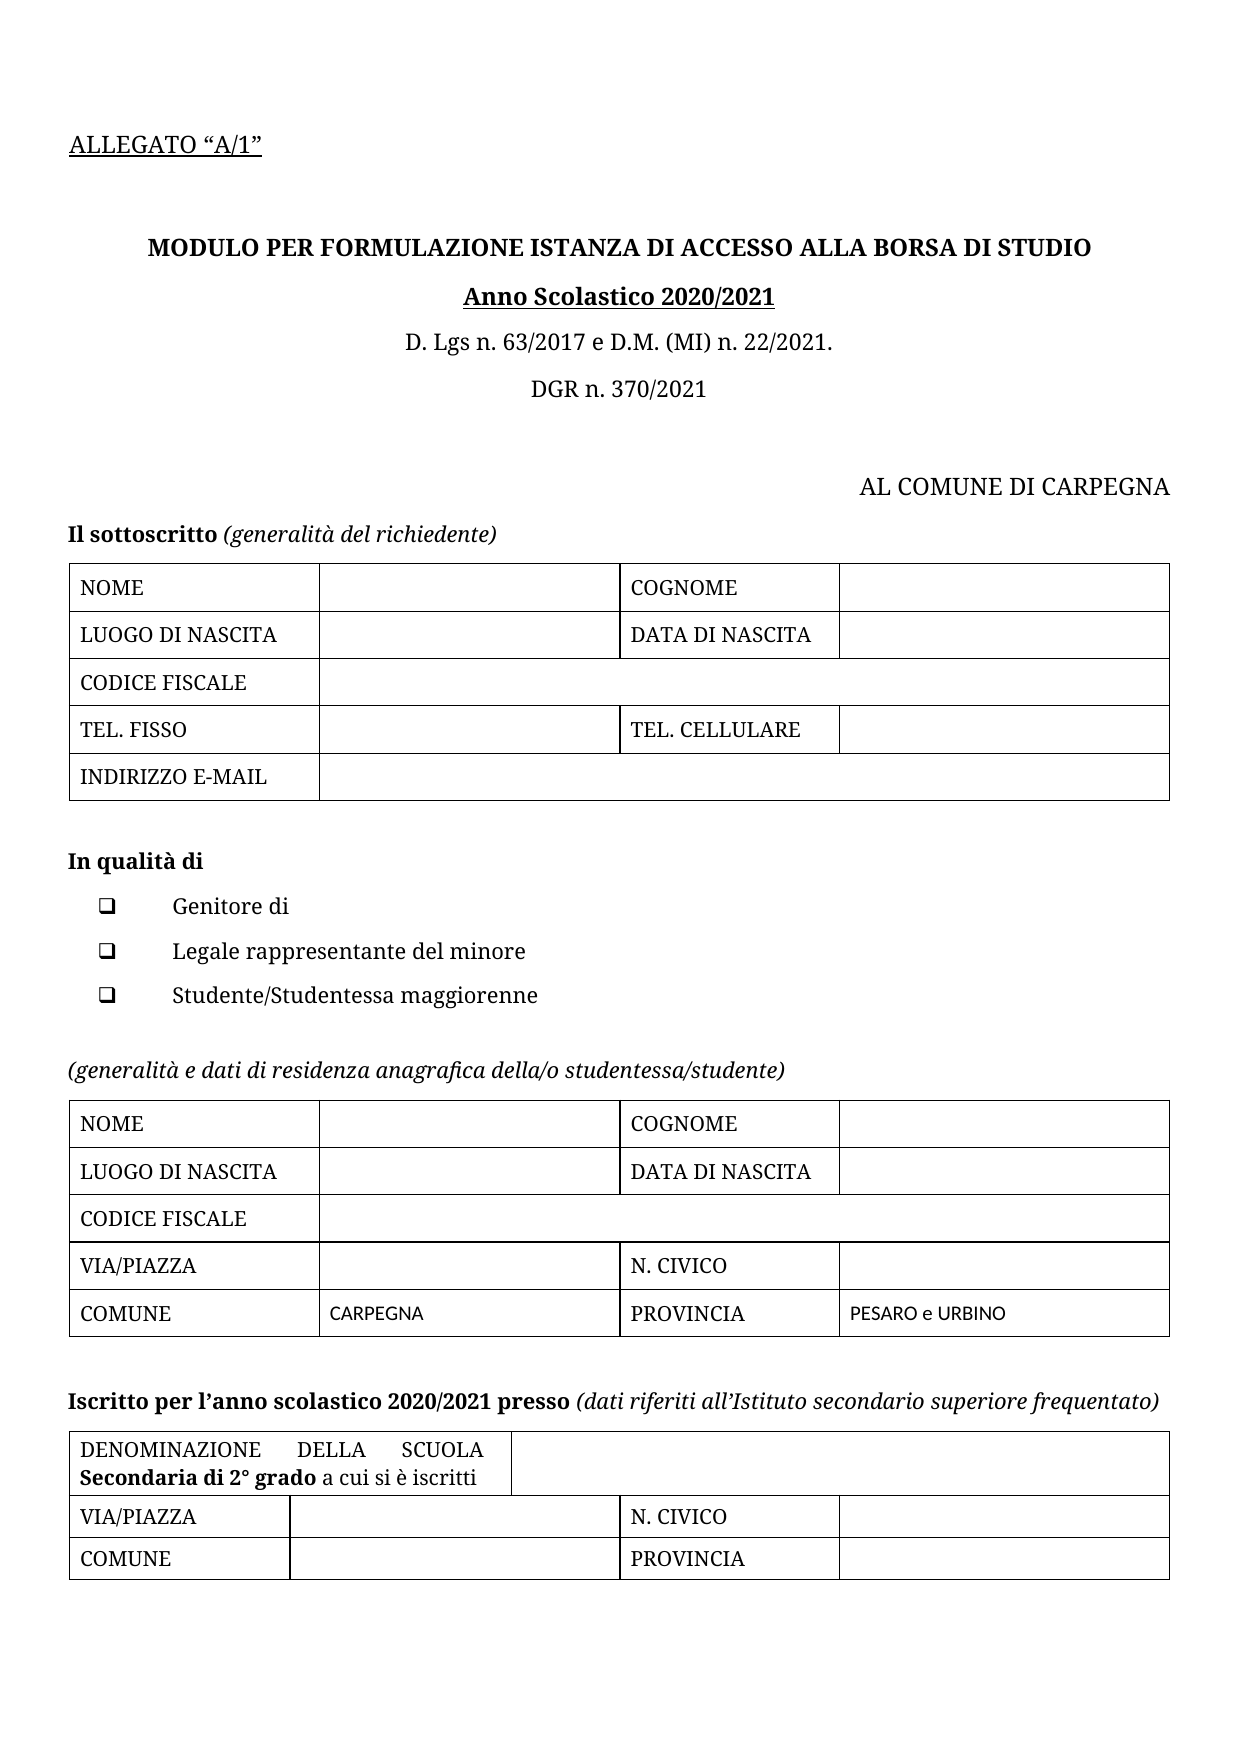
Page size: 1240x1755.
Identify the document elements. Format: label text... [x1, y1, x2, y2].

table_header [512, 1432, 1169, 1494]
text (generalità e dati di residenza anagrafica della/o studentessa/studente) [68, 1055, 1171, 1085]
table_cell [320, 706, 619, 752]
table_header DENOMINAZIONE DELLA SCUOLA Secondaria di 2° grado a cui si è iscritti [70, 1432, 511, 1494]
table_cell [840, 706, 1169, 752]
table_cell [320, 1148, 619, 1194]
table_cell TEL. CELLULARE [621, 706, 839, 752]
table_cell [320, 659, 1169, 705]
table_cell [320, 1243, 619, 1289]
table_header COGNOME [621, 564, 839, 611]
subtitle AL COMUNE DI CARPEGNA [69, 470, 1170, 503]
table_header [320, 1101, 619, 1147]
table_cell PROVINCIA [621, 1538, 839, 1578]
text MODULO PER FORMULAZIONE ISTANZA DI ACCESSO ALLA BORSA DI STUDIO [69, 231, 1171, 264]
table_cell [320, 754, 1169, 800]
table_cell CODICE FISCALE [70, 1195, 319, 1241]
text  Genitore di [97, 891, 1171, 921]
table_cell LUOGO DI NASCITA [70, 612, 319, 658]
table_cell PROVINCIA [621, 1290, 839, 1336]
text D. Lgs n. 63/2017 e D.M. (MI) n. 22/2021. [69, 326, 1169, 357]
table_header [840, 564, 1169, 611]
table_cell VIA/PIAZZA [70, 1496, 289, 1537]
text Il sottoscritto (generalità del richiedente) [68, 518, 1171, 548]
table_cell TEL. FISSO [70, 706, 319, 752]
table_header COGNOME [621, 1101, 839, 1147]
table_cell [840, 1538, 1169, 1578]
table_header [320, 564, 619, 611]
table_cell CODICE FISCALE [70, 659, 319, 705]
table_header NOME [70, 564, 319, 611]
table_cell DATA DI NASCITA [621, 612, 839, 658]
table_cell COMUNE [70, 1290, 319, 1336]
table_cell [840, 612, 1169, 658]
text  Studente/Studentessa maggiorenne [97, 980, 1171, 1010]
table_cell [840, 1496, 1169, 1537]
table_cell INDIRIZZO E-MAIL [70, 754, 319, 800]
text Anno Scolastico 2020/2021 [69, 280, 1169, 312]
table_cell N. CIVICO [621, 1243, 839, 1289]
text Iscritto per l’anno scolastico 2020/2021 presso (dati riferiti all’Istituto secondario superiore frequentato) [68, 1386, 1171, 1416]
text ALLEGATO “A/1” [69, 128, 1171, 160]
table_cell LUOGO DI NASCITA [70, 1148, 319, 1194]
table_header [840, 1101, 1169, 1147]
text DGR n. 370/2021 [69, 373, 1169, 404]
table_cell DATA DI NASCITA [621, 1148, 839, 1194]
table_cell PESARO e URBINO [840, 1290, 1169, 1336]
table_cell [840, 1243, 1169, 1289]
table_cell CARPEGNA [320, 1290, 619, 1336]
table_cell [291, 1496, 619, 1537]
table_cell [320, 612, 619, 658]
table_cell COMUNE [70, 1538, 289, 1578]
table_cell [291, 1538, 619, 1578]
text In qualità di [68, 846, 1171, 876]
table_cell N. CIVICO [621, 1496, 839, 1537]
table_header NOME [70, 1101, 319, 1147]
table_cell [840, 1148, 1169, 1194]
table_cell VIA/PIAZZA [70, 1243, 319, 1289]
text  Legale rappresentante del minore [97, 936, 1171, 966]
table_cell [320, 1195, 1169, 1241]
